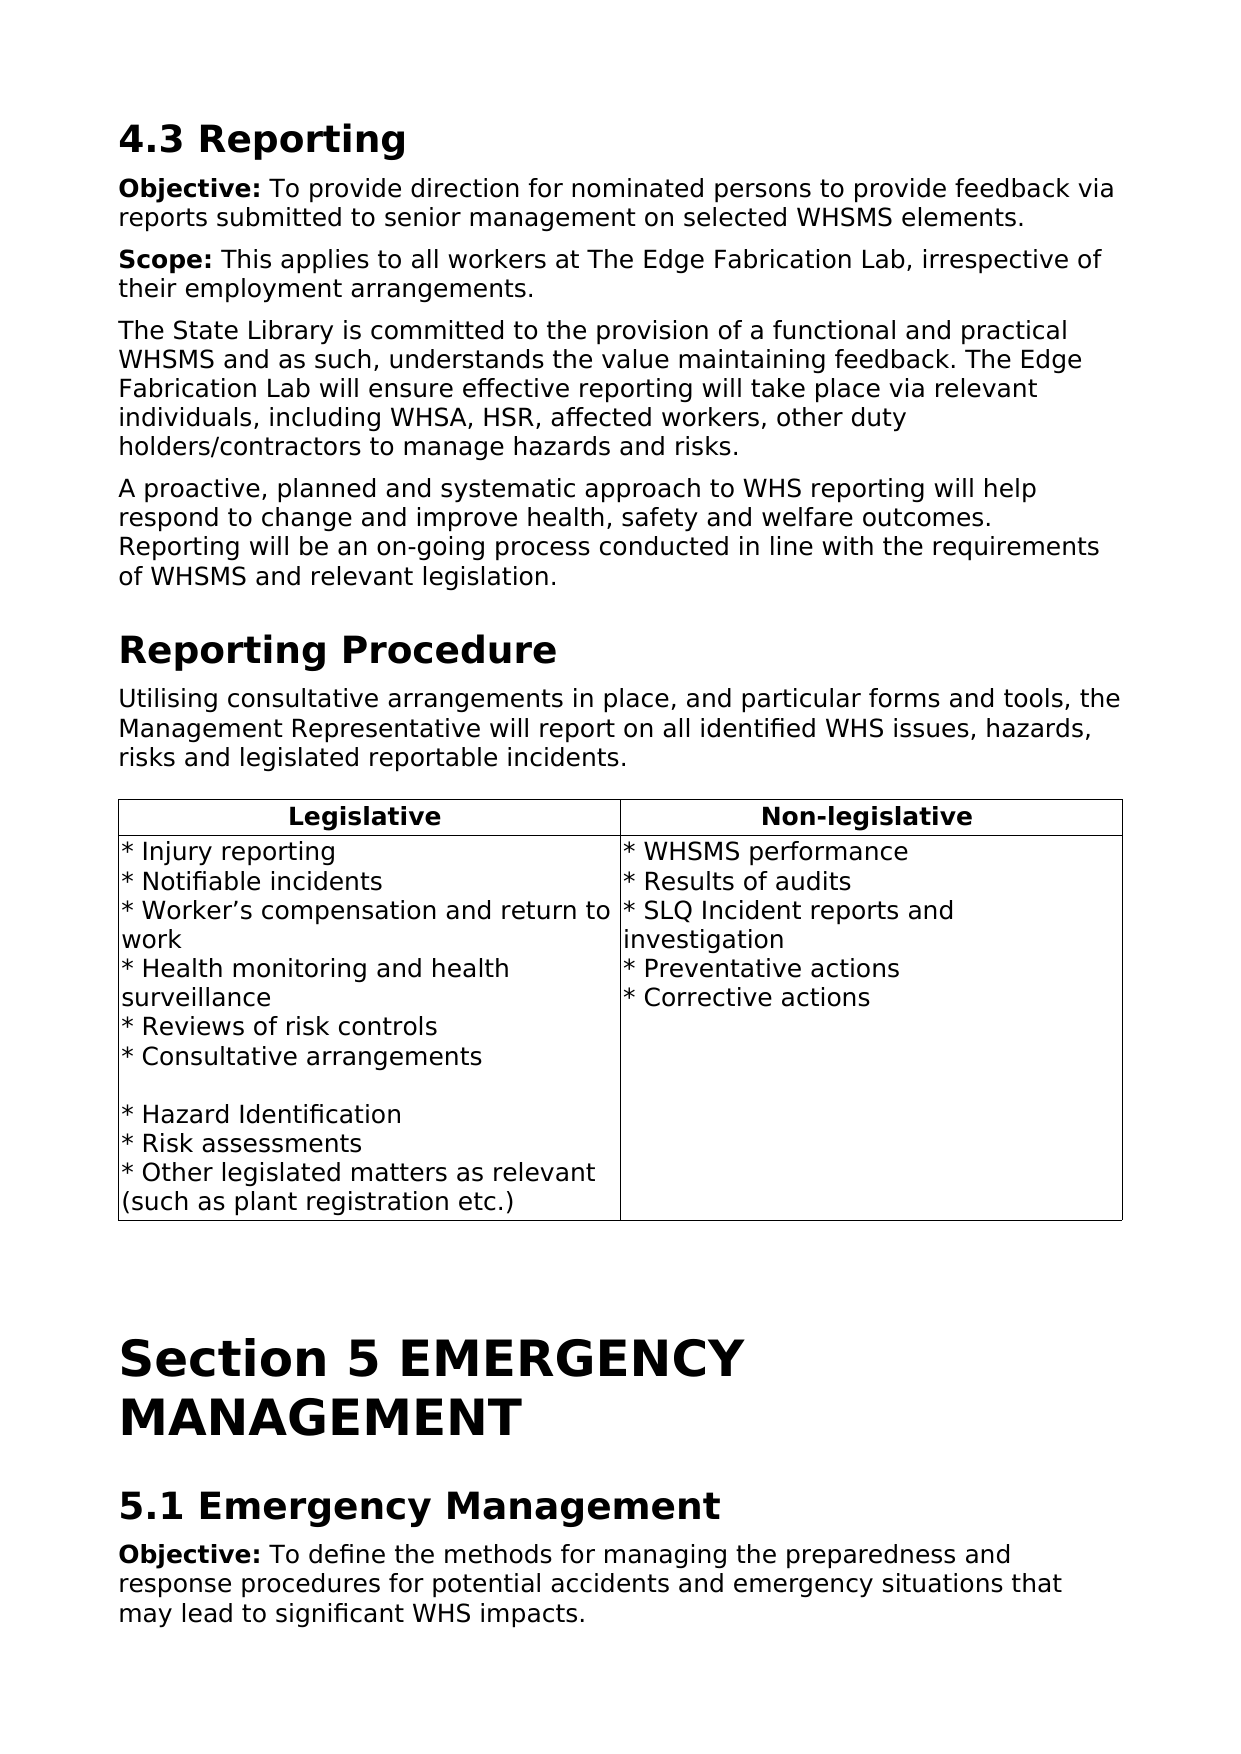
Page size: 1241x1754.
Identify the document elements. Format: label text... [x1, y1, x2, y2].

text Objective: To provide direction for nominated persons to provide feedback via reports submitted to senior management on selected WHSMS elements. [118, 174, 1122, 233]
text Objective: To define the methods for managing the preparedness and response procedures for potential accidents and emergency situations that may lead to significant WHS impacts. [118, 1540, 1122, 1628]
subtitle 5.1 Emergency Management [118, 1484, 1122, 1528]
table_cell * WHSMS performance * Results of audits * SLQ Incident reports and investigation * Preventative actions * Corrective actions [621, 836, 1122, 1219]
table_cell * Injury reporting * Notifiable incidents * Worker’s compensation and return to work * Health monitoring and health surveillance * Reviews of risk controls * Consultative arrangements * Hazard Identification * Risk assessments * Other legislated matters as relevant (such as plant registration etc.) [119, 836, 620, 1219]
text A proactive, planned and systematic approach to WHS reporting will help respond to change and improve health, safety and welfare outcomes. Reporting will be an on-going process conducted in line with the requirements of WHSMS and relevant legislation. [118, 474, 1122, 591]
text Utilising consultative arrangements in place, and particular forms and tools, the Management Representative will report on all identified WHS issues, hazards, risks and legislated reportable incidents. [118, 684, 1122, 772]
subtitle Section 5 EMERGENCY MANAGEMENT [118, 1330, 1122, 1447]
text The State Library is committed to the provision of a functional and practical WHSMS and as such, understands the value maintaining feedback. The Edge Fabrication Lab will ensure effective reporting will take place via relevant individuals, including WHSA, HSR, affected workers, other duty holders/contractors to manage hazards and risks. [118, 316, 1122, 462]
text Scope: This applies to all workers at The Edge Fabrication Lab, irrespective of their employment arrangements. [118, 245, 1122, 303]
subtitle Reporting Procedure [118, 628, 1122, 672]
table_header Non-legislative [621, 800, 1122, 834]
table_header Legislative [119, 800, 620, 834]
subtitle 4.3 Reporting [118, 118, 1122, 162]
